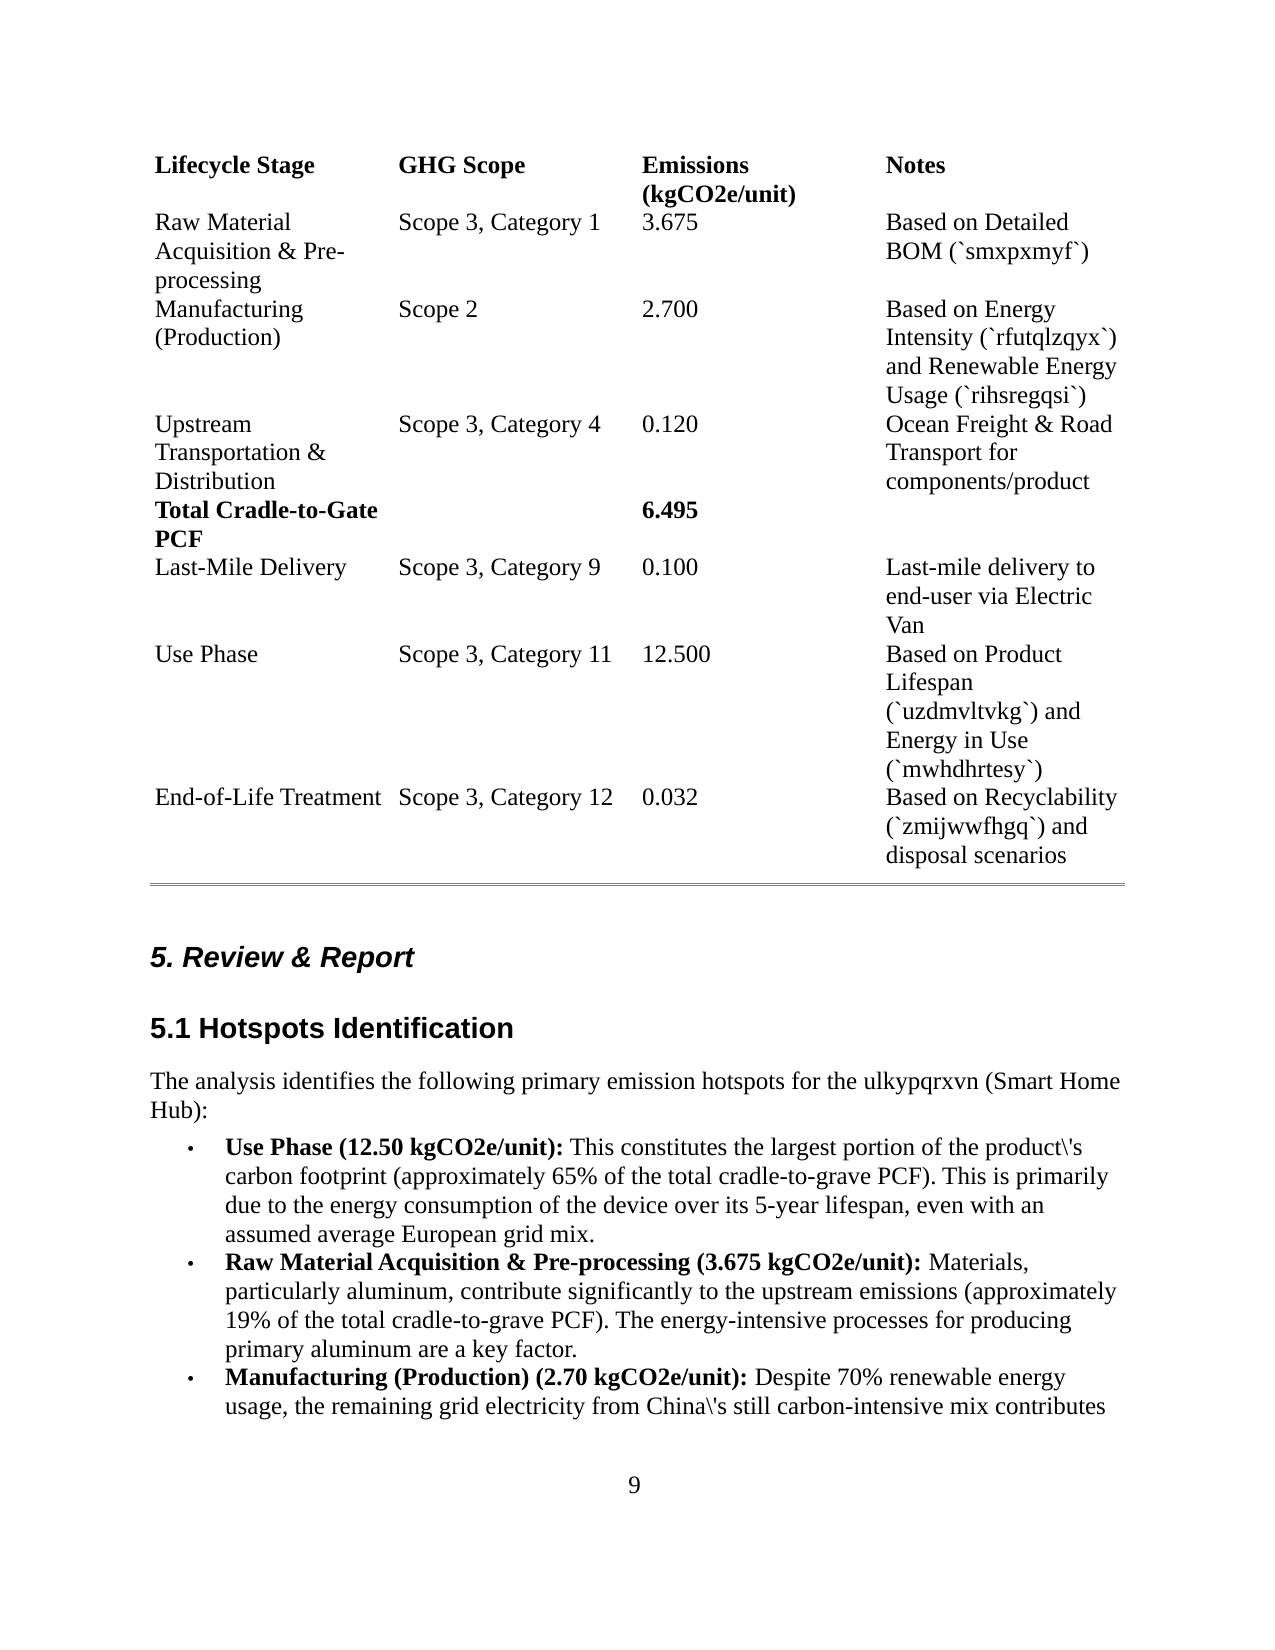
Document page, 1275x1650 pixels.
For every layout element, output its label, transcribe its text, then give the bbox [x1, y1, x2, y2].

table_cell Last-mile delivery to end-user via Electric Van [881, 553, 1125, 639]
table_cell Ocean Freight & Road Transport for components/product [881, 409, 1125, 495]
table_cell Based on Product Lifespan (`uzdmvltvkg`) and Energy in Use (`mwhdhrtesy`) [881, 639, 1125, 782]
list Raw Material Acquisition & Pre-processing (3.675 kgCO2e/unit): Materials, particularly aluminum, contribute significantly to the upstream emissions (approximately 19% of the total cradle-to-grave PCF). The energy-intensive processes for producing primary aluminum are a key factor. [187, 1247, 1125, 1362]
table_cell Upstream Transportation & Distribution [150, 409, 394, 495]
subtitle 5. Review & Report [150, 940, 1125, 973]
table_cell 0.120 [638, 409, 881, 495]
table_header Emissions (kgCO2e/unit) [638, 150, 881, 207]
table_cell 0.100 [638, 553, 881, 639]
table_cell Raw Material Acquisition & Pre-processing [150, 208, 394, 294]
table_cell 6.495 [638, 495, 881, 552]
table_cell Last-Mile Delivery [150, 553, 394, 639]
table_cell End-of-Life Treatment [150, 783, 394, 869]
list Use Phase (12.50 kgCO2e/unit): This constitutes the largest portion of the product\'s carbon footprint (approximately 65% of the total cradle-to-grave PCF). This is primarily due to the energy consumption of the device over its 5-year lifespan, even with an assumed average European grid mix. [187, 1132, 1125, 1247]
table_cell Scope 3, Category 4 [394, 409, 637, 495]
table_cell Based on Detailed BOM (`smxpxmyf`) [881, 208, 1125, 294]
table_cell Total Cradle-to-Gate PCF [150, 495, 394, 552]
subtitle 5.1 Hotspots Identification [150, 1011, 1125, 1044]
table_cell Scope 3, Category 12 [394, 783, 637, 869]
table_cell Manufacturing (Production) [150, 294, 394, 409]
table_cell Based on Recyclability (`zmijwwfhgq`) and disposal scenarios [881, 783, 1125, 869]
table_header Lifecycle Stage [150, 150, 394, 207]
table_cell 3.675 [638, 208, 881, 294]
table_header GHG Scope [394, 150, 637, 207]
table_cell Scope 3, Category 1 [394, 208, 637, 294]
table_cell [881, 495, 1125, 552]
table_cell [394, 495, 637, 552]
table_cell Scope 3, Category 9 [394, 553, 637, 639]
list Manufacturing (Production) (2.70 kgCO2e/unit): Despite 70% renewable energy usage, the remaining grid electricity from China\'s still carbon-intensive mix contributes [187, 1362, 1125, 1420]
table_cell 0.032 [638, 783, 881, 869]
table_cell 12.500 [638, 639, 881, 782]
table_cell Scope 2 [394, 294, 637, 409]
table_cell Based on Energy Intensity (`rfutqlzqyx`) and Renewable Energy Usage (`rihsregqsi`) [881, 294, 1125, 409]
text The analysis identifies the following primary emission hotspots for the ulkypqrxvn (Smart Home Hub): [150, 1066, 1125, 1123]
table_cell Use Phase [150, 639, 394, 782]
table_header Notes [881, 150, 1125, 207]
table_cell Scope 3, Category 11 [394, 639, 637, 782]
table_cell 2.700 [638, 294, 881, 409]
